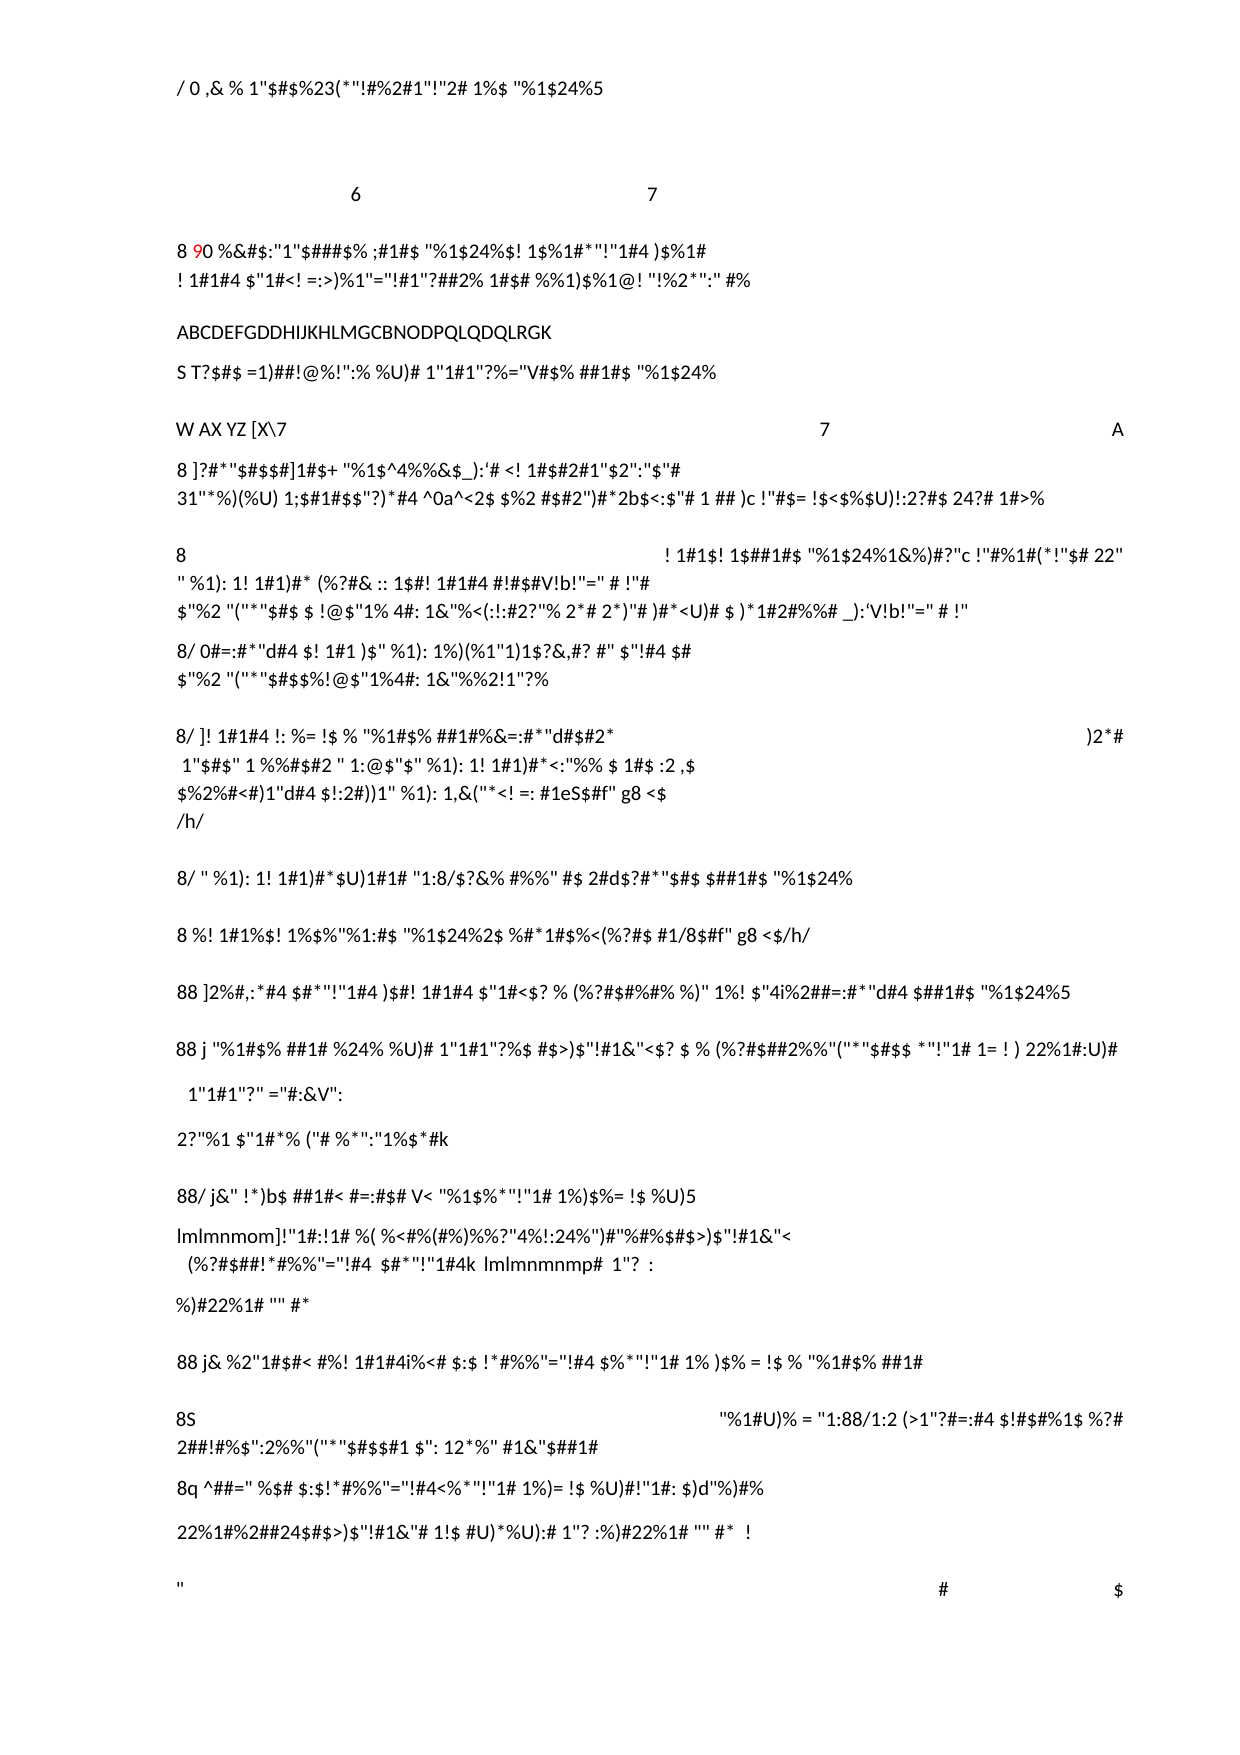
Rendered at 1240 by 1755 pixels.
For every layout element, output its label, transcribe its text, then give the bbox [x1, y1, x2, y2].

text 88 j "%1#$% ##1# %24% %U)# 1"1#1"?%$ #$>)$"!#1&"<$? $ % (%?#$##2%%"("*"$#$$ *"!"1# 1= ! ) 22%1#:U)# 1"1#1"?" ="#:&V": [176, 1036, 1119, 1107]
text 8q ^##=" %$# $:$!*#%%"="!#4<%*"!"1# 1%)= !$ %U)#!"1#: $)d"%)#% [177, 1475, 1119, 1500]
text 2?"%1 $"1#*% ("# %*":"1%$*#k [177, 1126, 1119, 1152]
text 8/ ]! 1#1#4 !: %= !$ % "%1#$% ##1#%&=:#*"d#$#2* )2*# [176, 724, 1124, 749]
text 8 ! 1#1$! 1$##1#$ "%1$24%1&%)#?"c !"#%1#(*!"$# 22" [176, 542, 1124, 567]
text / 0 ,& % 1"$#$%23(*"!#%2#1"!"2# 1%$ "%1$24%5 [177, 76, 1119, 101]
text " %1): 1! 1#1)#* (%?#& :: 1$#! 1#1#4 #!#$#V!b!"=" # !"# [177, 570, 1119, 596]
text 6 7 [177, 179, 1124, 207]
text ABCDEFGDDHIJKHLMGCBNODPQLQDQLRGK [177, 319, 1119, 345]
text 8 90 %&#$:"1"$###$% ;#1#$ "%1$24%$! 1$%1#*"!"1#4 )$%1# [177, 239, 1119, 264]
text 8 ]?#*"$#$$#]1#$+ "%1$^4%%&$_):‘# <! 1#$#2#1"$2":"$"# [177, 457, 1119, 482]
text 8 %! 1#1%$! 1%$%"%1:#$ "%1$24%2$ %#*1#$%<(%?#$ #1/8$#f" g8 <$/h/ [177, 922, 1119, 948]
text 8S "%1#U)% = "1:88/1:2 (>1"?#=:#4 $!#$#%1$ %?# [176, 1406, 1124, 1432]
text ! 1#1#4 $"1#<! =:>)%1"="!#1"?##2% 1#$# %%1)$%1@! "!%2*":" #% [177, 267, 1119, 292]
text " # $ [176, 1577, 1124, 1602]
text 88 ]2%#,:*#4 $#*"!"1#4 )$#! 1#1#4 $"1#<$? % (%?#$#%#% %)" 1%! $"4i%2##=:#*"d#4 $##1#$ "%1$24%5 [177, 979, 1119, 1005]
text W AX YZ [X\7 7 A [176, 416, 1124, 442]
text 2##!#%$":2%%"("*"$#$$#1 $": 12*%" #1&"$##1# [177, 1434, 1119, 1460]
text 8/ " %1): 1! 1#1)#*$U)1#1# "1:8/$?&% #%%" #$ 2#d$?#*"$#$ $##1#$ "%1$24% [177, 865, 1119, 891]
text 88/ j&" !*)b$ ##1#< #=:#$# V< "%1$%*"!"1# 1%)$%= !$ %U)5 [177, 1183, 1119, 1208]
text 88 j& %2"1#$#< #%! 1#1#4i%<# $:$ !*#%%"="!#4 $%*"!"1# 1% )$% = !$ % "%1#$% ##1# [177, 1349, 1119, 1375]
text /h/ [177, 808, 1119, 834]
text 8/ 0#=:#*"d#4 $! 1#1 )$" %1): 1%)(%1"1)1$?&,#? #" $"!#4 $# [177, 638, 1119, 664]
text 1"$#$" 1 %%#$#2 " 1:@$"$" %1): 1! 1#1)#*<:"%% $ 1#$ :2 ,$ [177, 752, 1119, 777]
text S T?$#$ =1)##!@%!":% %U)# 1"1#1"?%="V#$% ##1#$ "%1$24% [177, 359, 1119, 385]
text lmlmnmom]!"1#:!1# %( %<#%(#%)%%?"4%!:24%")#"%#%$#$>)$"!#1&"< [177, 1223, 1119, 1249]
text $%2%#<#)1"d#4 $!:2#))1" %1): 1,&("*<! =: #1eS$#f" g8 <$ [177, 780, 1119, 806]
text 31"*%)(%U) 1;$#1#$$"?)*#4 ^0a^<2$ $%2 #$#2")#*2b$<:$"# 1 ## )c !"#$= !$<$%$U)!:2?#$ 24?# 1#>% [177, 485, 1119, 510]
text (%?#$##!*#%%"="!#4 $#*"!"1#4k lmlmnmnmp# 1"? :%)#22%1# "" #* [176, 1252, 655, 1318]
text $"%2 "("*"$#$$%!@$"1%4#: 1&"%%2!1"?% [177, 667, 1119, 692]
text $"%2 "("*"$#$ $ !@$"1% 4#: 1&"%<(:!:#2?"% 2*# 2*)"# )#*<U)# $ )*1#2#%%# _):‘V!b!"=" # !" [177, 598, 1119, 624]
text 22%1#%2##24$#$>)$"!#1&"# 1!$ #U)*%U):# 1"? :%)#22%1# "" #* ! [177, 1519, 1119, 1545]
